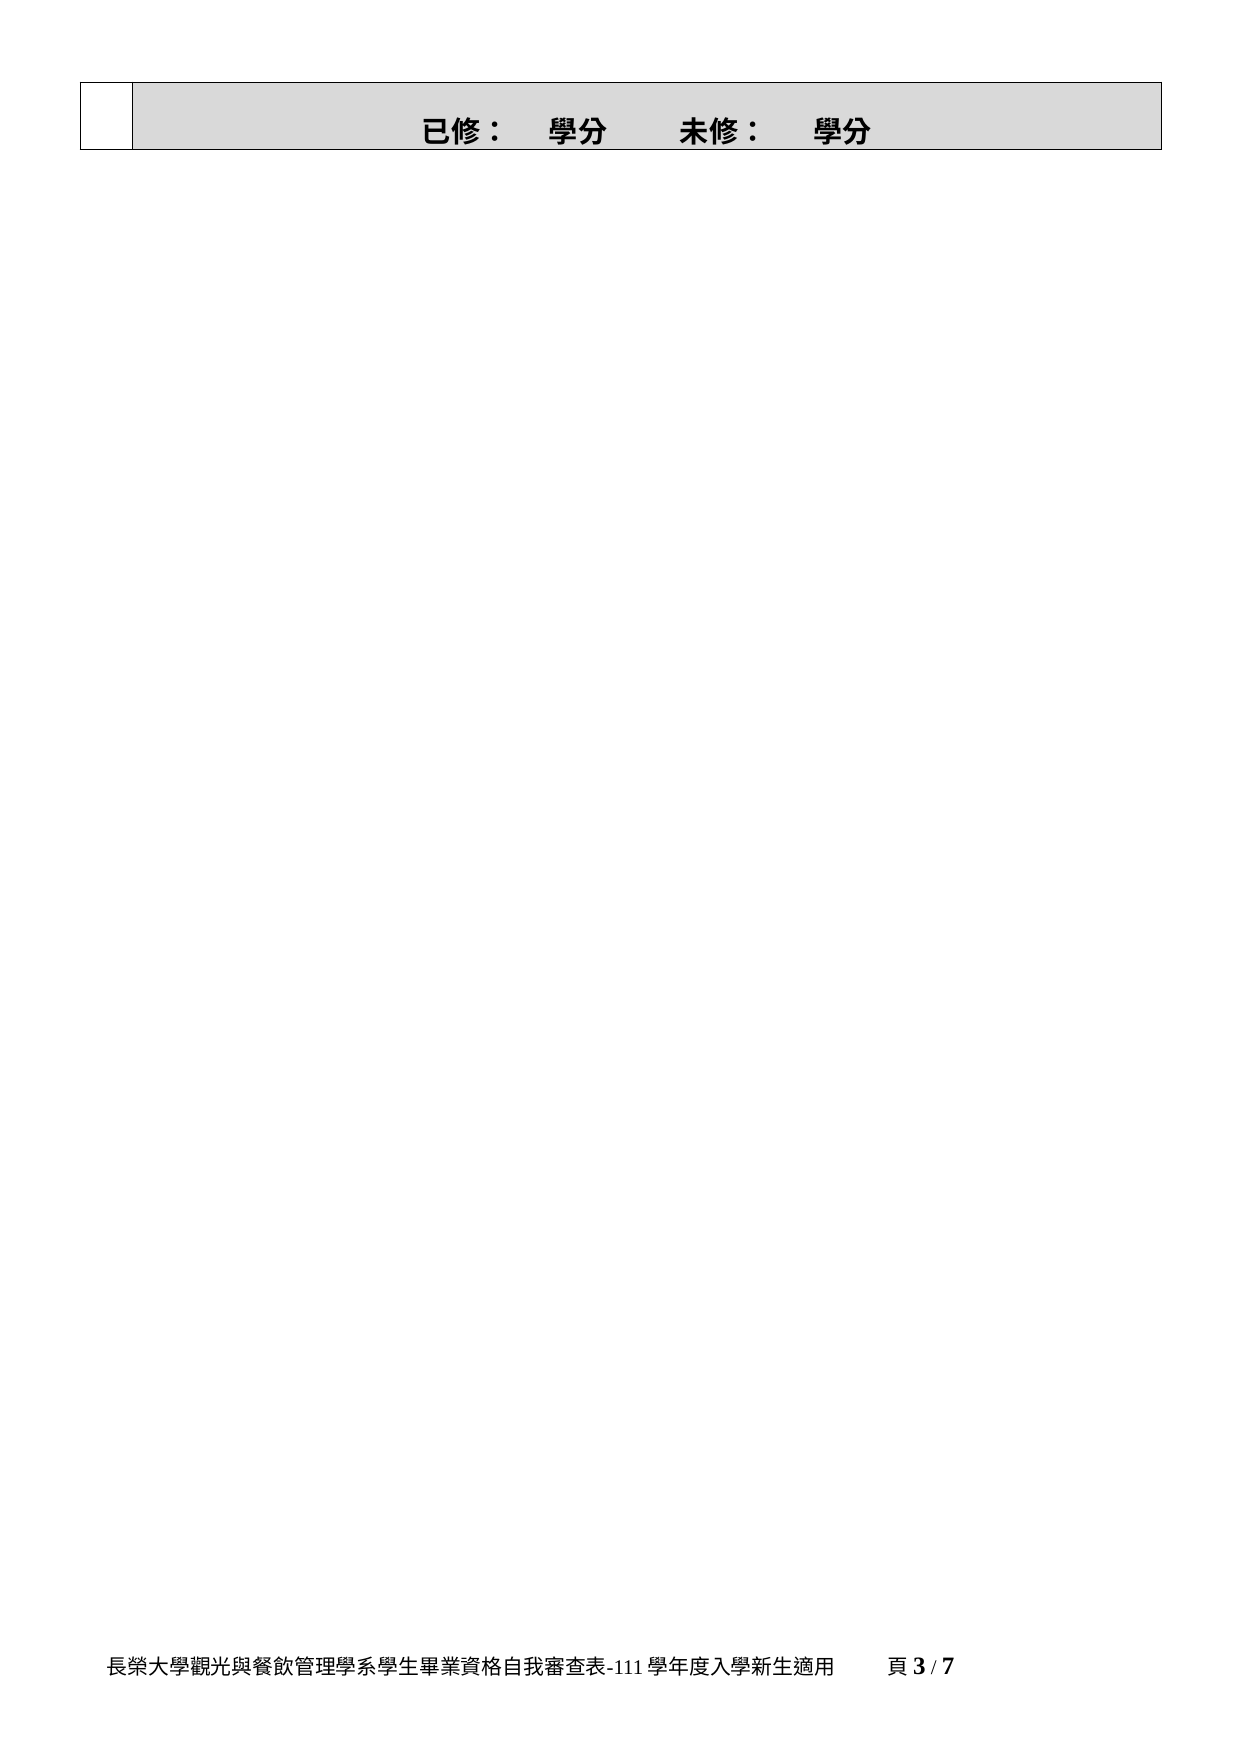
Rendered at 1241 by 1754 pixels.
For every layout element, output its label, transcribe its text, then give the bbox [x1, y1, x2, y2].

table_cell 已修： 學分 未修： 學分 [133, 83, 1161, 149]
table_header [81, 83, 132, 149]
